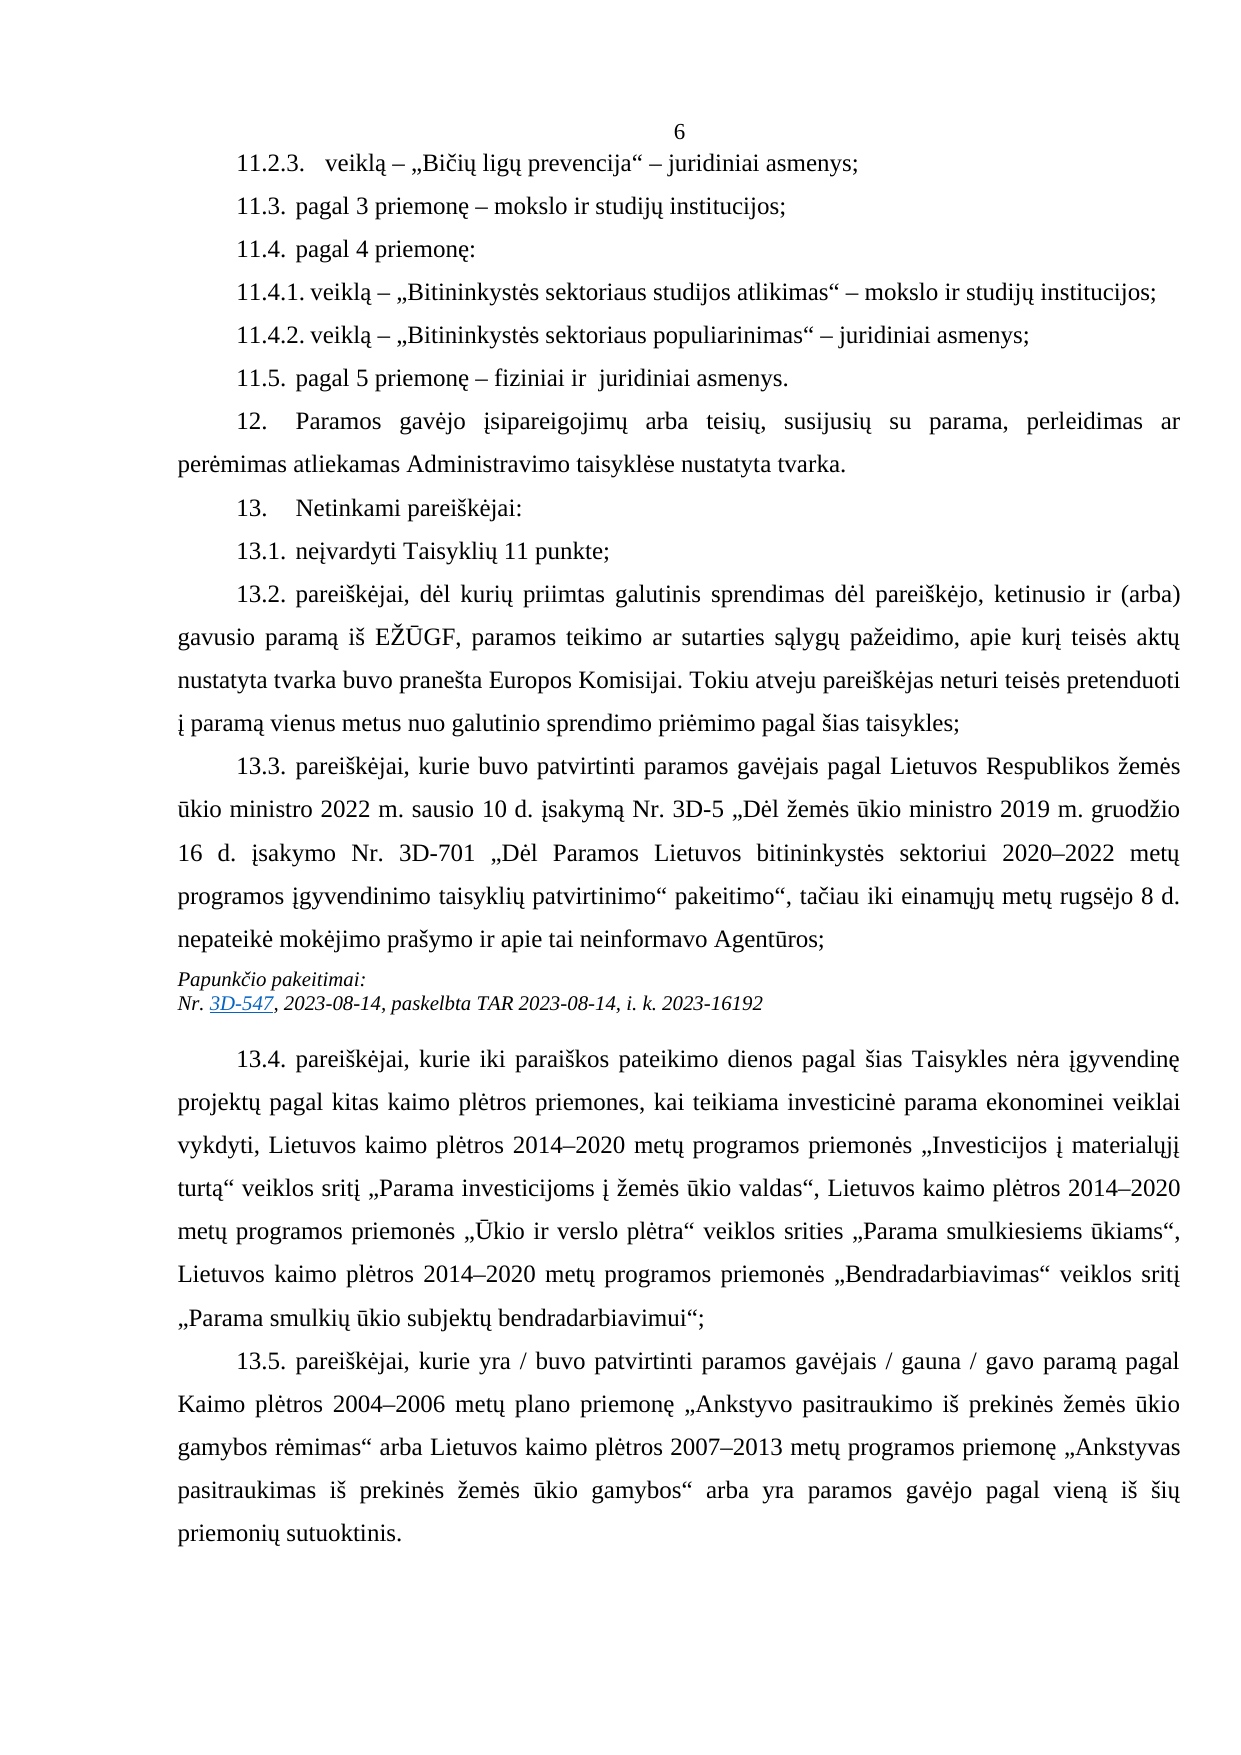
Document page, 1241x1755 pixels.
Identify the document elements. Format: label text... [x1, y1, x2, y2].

text 13.2. pareiškėjai, dėl kurių priimtas galutinis sprendimas dėl pareiškėjo, ketinusio ir (arba) gavusio paramą iš EŽŪGF, paramos teikimo ar sutarties sąlygų pažeidimo, apie kurį teisės aktų nustatyta tvarka buvo pranešta Europos Komisijai. Tokiu atveju pareiškėjas neturi teisės pretenduoti į paramą vienus metus nuo galutinio sprendimo priėmimo pagal šias taisykles; [177, 579, 1181, 737]
text 13. Netinkami pareiškėjai: [177, 493, 1181, 521]
text 13.1. neįvardyti Taisyklių 11 punkte; [177, 536, 1181, 564]
text 12. Paramos gavėjo įsipareigojimų arba teisių, susijusių su parama, perleidimas ar perėmimas atliekamas Administravimo taisyklėse nustatyta tvarka. [177, 406, 1181, 478]
text 11.5. pagal 5 priemonę – fiziniai ir juridiniai asmenys. [177, 363, 1181, 392]
text 11.4.1. veiklą – „Bitininkystės sektoriaus studijos atlikimas“ – mokslo ir studijų institucijos; [177, 277, 1181, 306]
text 13.3. pareiškėjai, kurie buvo patvirtinti paramos gavėjais pagal Lietuvos Respublikos žemės ūkio ministro 2022 m. sausio 10 d. įsakymą Nr. 3D-5 „Dėl žemės ūkio ministro 2019 m. gruodžio 16 d. įsakymo Nr. 3D-701 „Dėl Paramos Lietuvos bitininkystės sektoriui 2020–2022 metų programos įgyvendinimo taisyklių patvirtinimo“ pakeitimo“, tačiau iki einamųjų metų rugsėjo 8 d. nepateikė mokėjimo prašymo ir apie tai neinformavo Agentūros; [177, 751, 1181, 953]
text 13.4. pareiškėjai, kurie iki paraiškos pateikimo dienos pagal šias Taisykles nėra įgyvendinę projektų pagal kitas kaimo plėtros priemones, kai teikiama investicinė parama ekonominei veiklai vykdyti, Lietuvos kaimo plėtros 2014–2020 metų programos priemonės „Investicijos į materialųjį turtą“ veiklos sritį „Parama investicijoms į žemės ūkio valdas“, Lietuvos kaimo plėtros 2014–2020 metų programos priemonės „Ūkio ir verslo plėtra“ veiklos srities „Parama smulkiesiems ūkiams“, Lietuvos kaimo plėtros 2014–2020 metų programos priemonės „Bendradarbiavimas“ veiklos sritį „Parama smulkių ūkio subjektų bendradarbiavimui“; [177, 1044, 1181, 1331]
text Nr. 3D-547, 2023-08-14, paskelbta TAR 2023-08-14, i. k. 2023-16192 [177, 991, 1181, 1015]
text 11.4. pagal 4 priemonę: [177, 234, 1181, 263]
text 13.5. pareiškėjai, kurie yra / buvo patvirtinti paramos gavėjais / gauna / gavo paramą pagal Kaimo plėtros 2004–2006 metų plano priemonę „Ankstyvo pasitraukimo iš prekinės žemės ūkio gamybos rėmimas“ arba Lietuvos kaimo plėtros 2007–2013 metų programos priemonę „Ankstyvas pasitraukimas iš prekinės žemės ūkio gamybos“ arba yra paramos gavėjo pagal vieną iš šių priemonių sutuoktinis. [177, 1346, 1181, 1547]
text Papunkčio pakeitimai: [177, 967, 1181, 991]
text 11.3. pagal 3 priemonę – mokslo ir studijų institucijos; [177, 191, 1181, 219]
text 11.2.3. veiklą – „Bičių ligų prevencija“ – juridiniai asmenys; [177, 148, 1181, 176]
text 11.4.2. veiklą – „Bitininkystės sektoriaus populiarinimas“ – juridiniai asmenys; [177, 320, 1181, 349]
